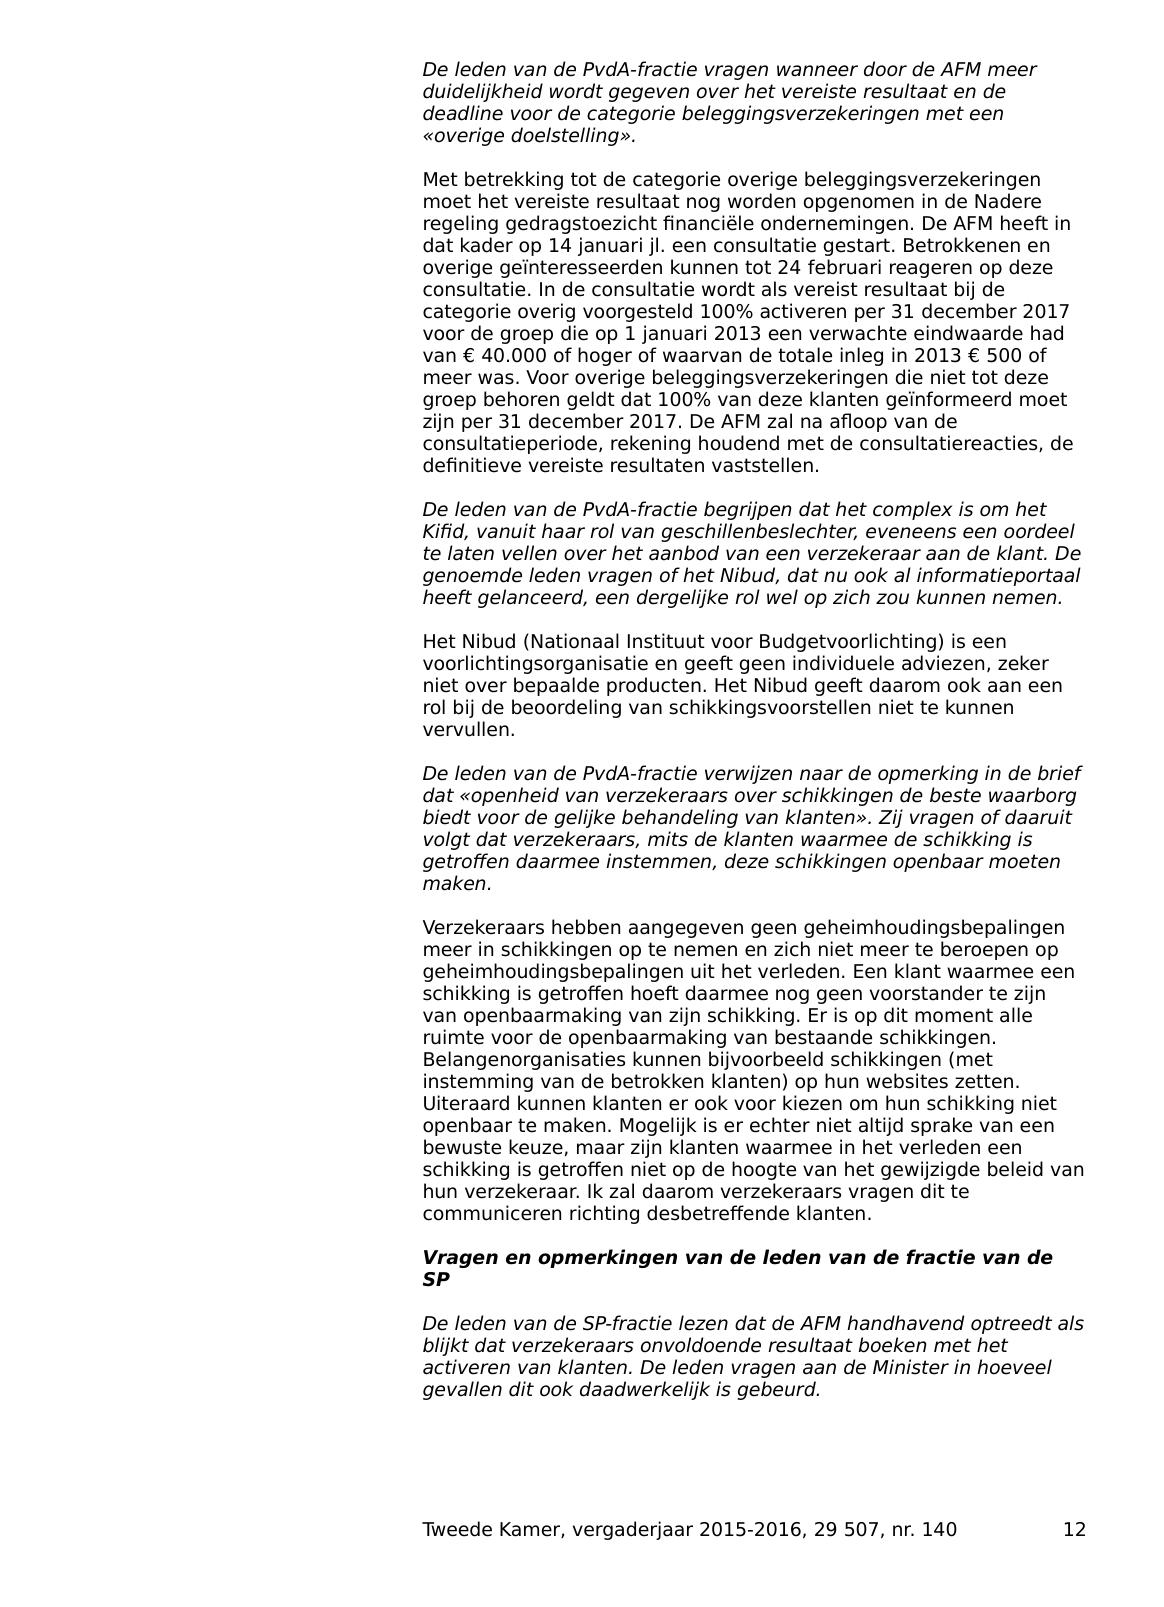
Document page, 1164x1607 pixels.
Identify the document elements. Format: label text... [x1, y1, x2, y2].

text De leden van de SP-fractie lezen dat de AFM handhavend optreedt als blijkt dat verzekeraars onvoldoende resultaat boeken met het activeren van klanten. De leden vragen aan de Minister in hoeveel gevallen dit ook daadwerkelijk is gebeurd. [422, 1313, 1087, 1401]
subtitle Vragen en opmerkingen van de leden van de fractie van de SP [422, 1247, 1087, 1291]
text Het Nibud (Nationaal Instituut voor Budgetvoorlichting) is een voorlichtingsorganisatie en geeft geen individuele adviezen, zeker niet over bepaalde producten. Het Nibud geeft daarom ook aan een rol bij de beoordeling van schikkingsvoorstellen niet te kunnen vervullen. [422, 631, 1087, 741]
text Met betrekking tot de categorie overige beleggingsverzekeringen moet het vereiste resultaat nog worden opgenomen in de Nadere regeling gedragstoezicht financiële ondernemingen. De AFM heeft in dat kader op 14 januari jl. een consultatie gestart. Betrokkenen en overige geïnteresseerden kunnen tot 24 februari reageren op deze consultatie. In de consultatie wordt als vereist resultaat bij de categorie overig voorgesteld 100% activeren per 31 december 2017 voor de groep die op 1 januari 2013 een verwachte eindwaarde had van € 40.000 of hoger of waarvan de totale inleg in 2013 € 500 of meer was. Voor overige beleggingsverzekeringen die niet tot deze groep behoren geldt dat 100% van deze klanten geïnformeerd moet zijn per 31 december 2017. De AFM zal na afloop van de consultatieperiode, rekening houdend met de consultatiereacties, de definitieve vereiste resultaten vaststellen. [422, 169, 1087, 477]
text De leden van de PvdA-fractie vragen wanneer door de AFM meer duidelijkheid wordt gegeven over het vereiste resultaat en de deadline voor de categorie beleggingsverzekeringen met een «overige doelstelling». [422, 59, 1087, 147]
text De leden van de PvdA-fractie begrijpen dat het complex is om het Kifid, vanuit haar rol van geschillenbeslechter, eveneens een oordeel te laten vellen over het aanbod van een verzekeraar aan de klant. De genoemde leden vragen of het Nibud, dat nu ook al informatieportaal heeft gelanceerd, een dergelijke rol wel op zich zou kunnen nemen. [422, 499, 1087, 609]
text Verzekeraars hebben aangegeven geen geheimhoudingsbepalingen meer in schikkingen op te nemen en zich niet meer te beroepen op geheimhoudingsbepalingen uit het verleden. Een klant waarmee een schikking is getroffen hoeft daarmee nog geen voorstander te zijn van openbaarmaking van zijn schikking. Er is op dit moment alle ruimte voor de openbaarmaking van bestaande schikkingen. Belangenorganisaties kunnen bijvoorbeeld schikkingen (met instemming van de betrokken klanten) op hun websites zetten. Uiteraard kunnen klanten er ook voor kiezen om hun schikking niet openbaar te maken. Mogelijk is er echter niet altijd sprake van een bewuste keuze, maar zijn klanten waarmee in het verleden een schikking is getroffen niet op de hoogte van het gewijzigde beleid van hun verzekeraar. Ik zal daarom verzekeraars vragen dit te communiceren richting desbetreffende klanten. [422, 917, 1087, 1225]
text De leden van de PvdA-fractie verwijzen naar de opmerking in de brief dat «openheid van verzekeraars over schikkingen de beste waarborg biedt voor de gelijke behandeling van klanten». Zij vragen of daaruit volgt dat verzekeraars, mits de klanten waarmee de schikking is getroffen daarmee instemmen, deze schikkingen openbaar moeten maken. [422, 763, 1087, 895]
